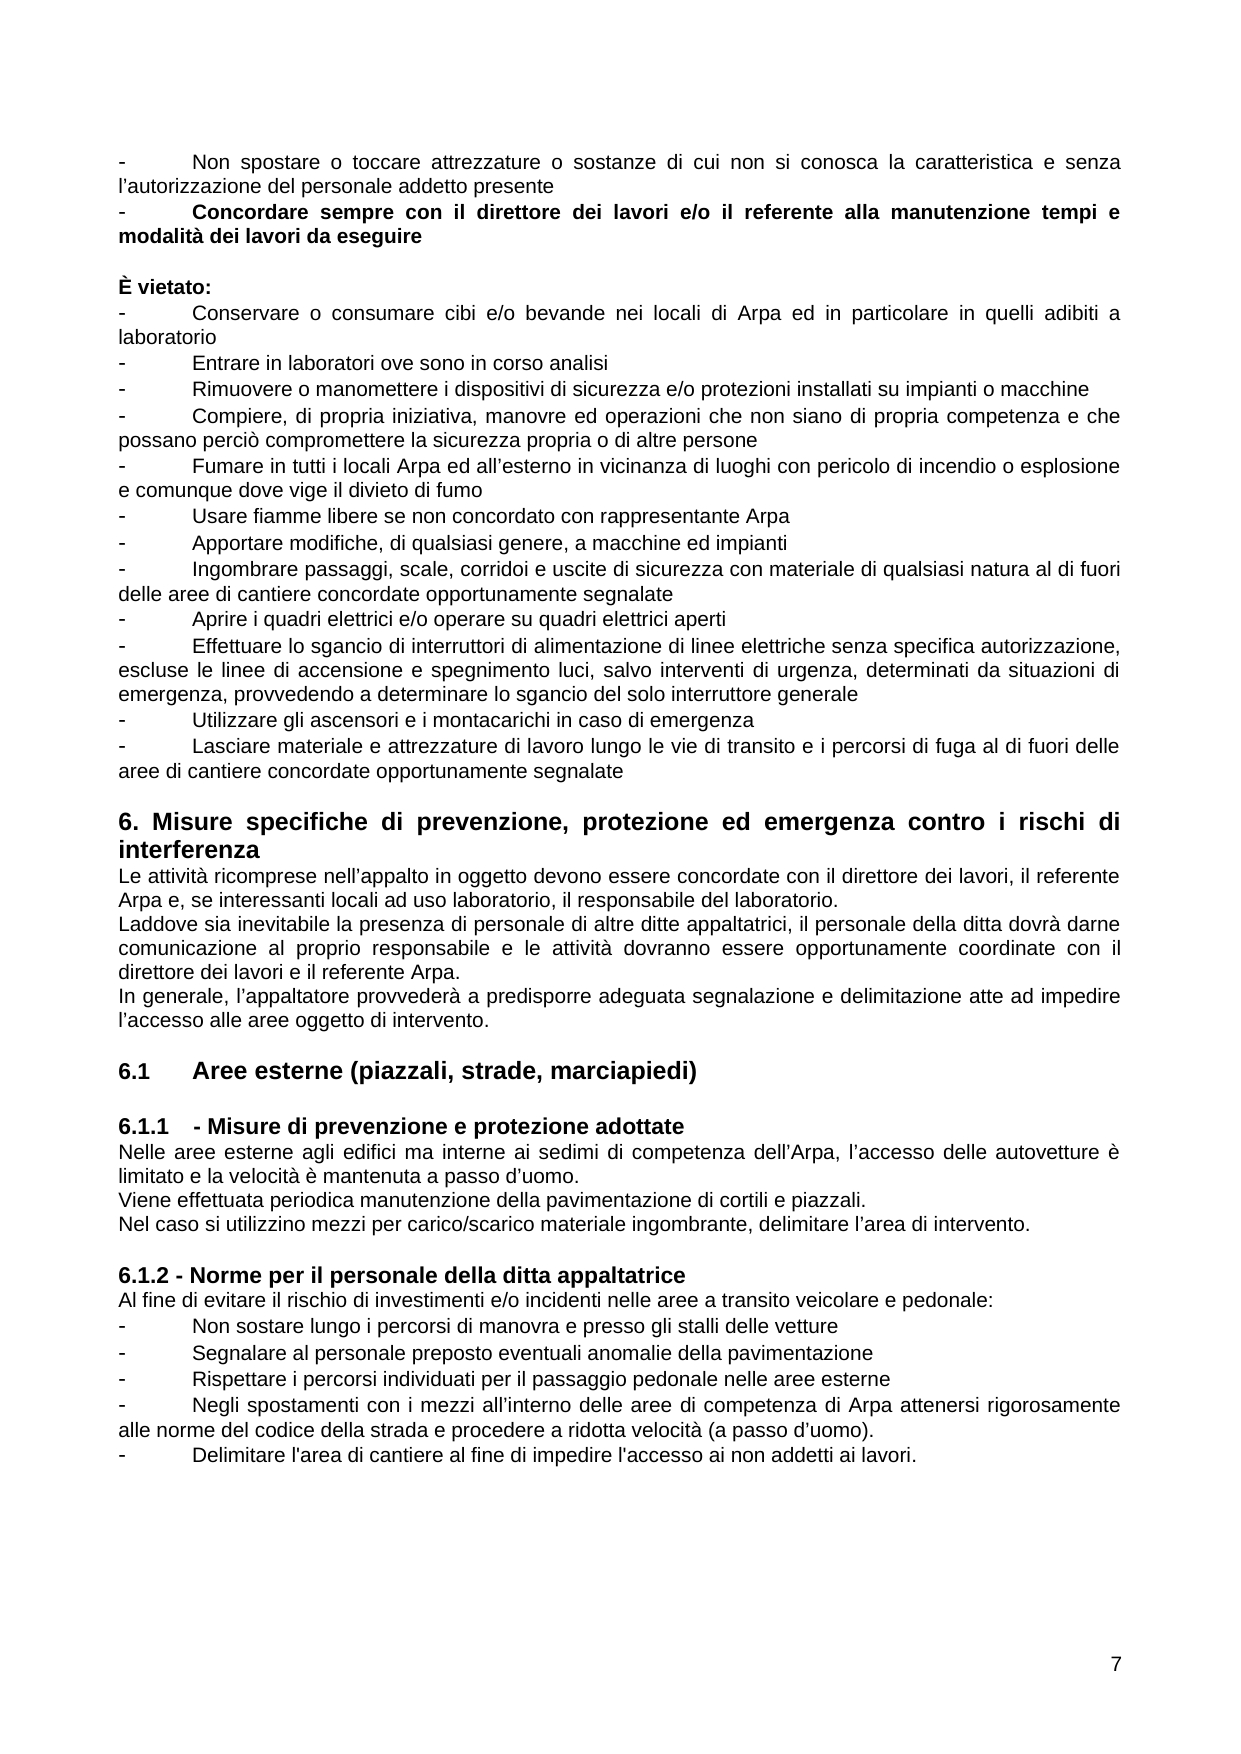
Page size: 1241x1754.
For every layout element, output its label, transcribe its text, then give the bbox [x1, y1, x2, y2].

text È vietato: [118, 275, 1122, 299]
list Utilizzare gli ascensori e i montacarichi in caso di emergenza [118, 706, 1122, 732]
list Lasciare materiale e attrezzature di lavoro lungo le vie di transito e i percorsi di fuga al di fuori delle aree di cantiere concordate opportunamente segnalate [118, 732, 1122, 783]
list Aprire i quadri elettrici e/o operare su quadri elettrici aperti [118, 605, 1122, 632]
list Fumare in tutti i locali Arpa ed all’esterno in vicinanza di luoghi con pericolo di incendio o esplosione e comunque dove vige il divieto di fumo [118, 452, 1122, 502]
list Compiere, di propria iniziativa, manovre ed operazioni che non siano di propria competenza e che possano perciò compromettere la sicurezza propria o di altre persone [118, 402, 1122, 452]
list Effettuare lo sgancio di interruttori di alimentazione di linee elettriche senza specifica autorizzazione, escluse le linee di accensione e spegnimento luci, salvo interventi di urgenza, determinati da situazioni di emergenza, provvedendo a determinare lo sgancio del solo interruttore generale [118, 632, 1122, 706]
list Conservare o consumare cibi e/o bevande nei locali di Arpa ed in particolare in quelli adibiti a laboratorio [118, 299, 1122, 349]
list Delimitare l'area di cantiere al fine di impedire l'accesso ai non addetti ai lavori. [118, 1441, 1122, 1468]
list Non spostare o toccare attrezzature o sostanze di cui non si conosca la caratteristica e senza l’autorizzazione del personale addetto presente [118, 148, 1122, 198]
text In generale, l’appaltatore provvederà a predisporre adeguata segnalazione e delimitazione atte ad impedire l’accesso alle aree oggetto di intervento. [118, 984, 1122, 1032]
text 6.1.2 - Norme per il personale della ditta appaltatrice [118, 1262, 1122, 1288]
list Rimuovere o manomettere i dispositivi di sicurezza e/o protezioni installati su impianti o macchine [118, 375, 1122, 402]
list Apportare modifiche, di qualsiasi genere, a macchine ed impianti [118, 529, 1122, 555]
text Nelle aree esterne agli edifici ma interne ai sedimi di competenza dell’Arpa, l’accesso delle autovetture è limitato e la velocità è mantenuta a passo d’uomo. [118, 1139, 1122, 1187]
list Negli spostamenti con i mezzi all’interno delle aree di competenza di Arpa attenersi rigorosamente alle norme del codice della strada e procedere a ridotta velocità (a passo d’uomo). [118, 1391, 1122, 1441]
text Nel caso si utilizzino mezzi per carico/scarico materiale ingombrante, delimitare l’area di intervento. [118, 1211, 1122, 1235]
text 6. Misure specifiche di prevenzione, protezione ed emergenza contro i rischi di interferenza [118, 807, 1122, 864]
list Segnalare al personale preposto eventuali anomalie della pavimentazione [118, 1338, 1122, 1365]
text Laddove sia inevitabile la presenza di personale di altre ditte appaltatrici, il personale della ditta dovrà darne comunicazione al proprio responsabile e le attività dovranno essere opportunamente coordinate con il direttore dei lavori e il referente Arpa. [118, 912, 1122, 984]
list Entrare in laboratori ove sono in corso analisi [118, 349, 1122, 375]
list Aree esterne (piazzali, strade, marciapiedi) [118, 1056, 1122, 1084]
text Le attività ricomprese nell’appalto in oggetto devono essere concordate con il direttore dei lavori, il referente Arpa e, se interessanti locali ad uso laboratorio, il responsabile del laboratorio. [118, 864, 1122, 912]
text Viene effettuata periodica manutenzione della pavimentazione di cortili e piazzali. [118, 1187, 1122, 1211]
list Ingombrare passaggi, scale, corridoi e uscite di sicurezza con materiale di qualsiasi natura al di fuori delle aree di cantiere concordate opportunamente segnalate [118, 555, 1122, 605]
text Al fine di evitare il rischio di investimenti e/o incidenti nelle aree a transito veicolare e pedonale: [118, 1288, 1122, 1312]
list Non sostare lungo i percorsi di manovra e presso gli stalli delle vetture [118, 1312, 1122, 1338]
list Concordare sempre con il direttore dei lavori e/o il referente alla manutenzione tempi e modalità dei lavori da eseguire [118, 198, 1122, 248]
list Rispettare i percorsi individuati per il passaggio pedonale nelle aree esterne [118, 1365, 1122, 1391]
list Usare fiamme libere se non concordato con rappresentante Arpa [118, 502, 1122, 529]
list - Misure di prevenzione e protezione adottate [118, 1113, 1122, 1139]
